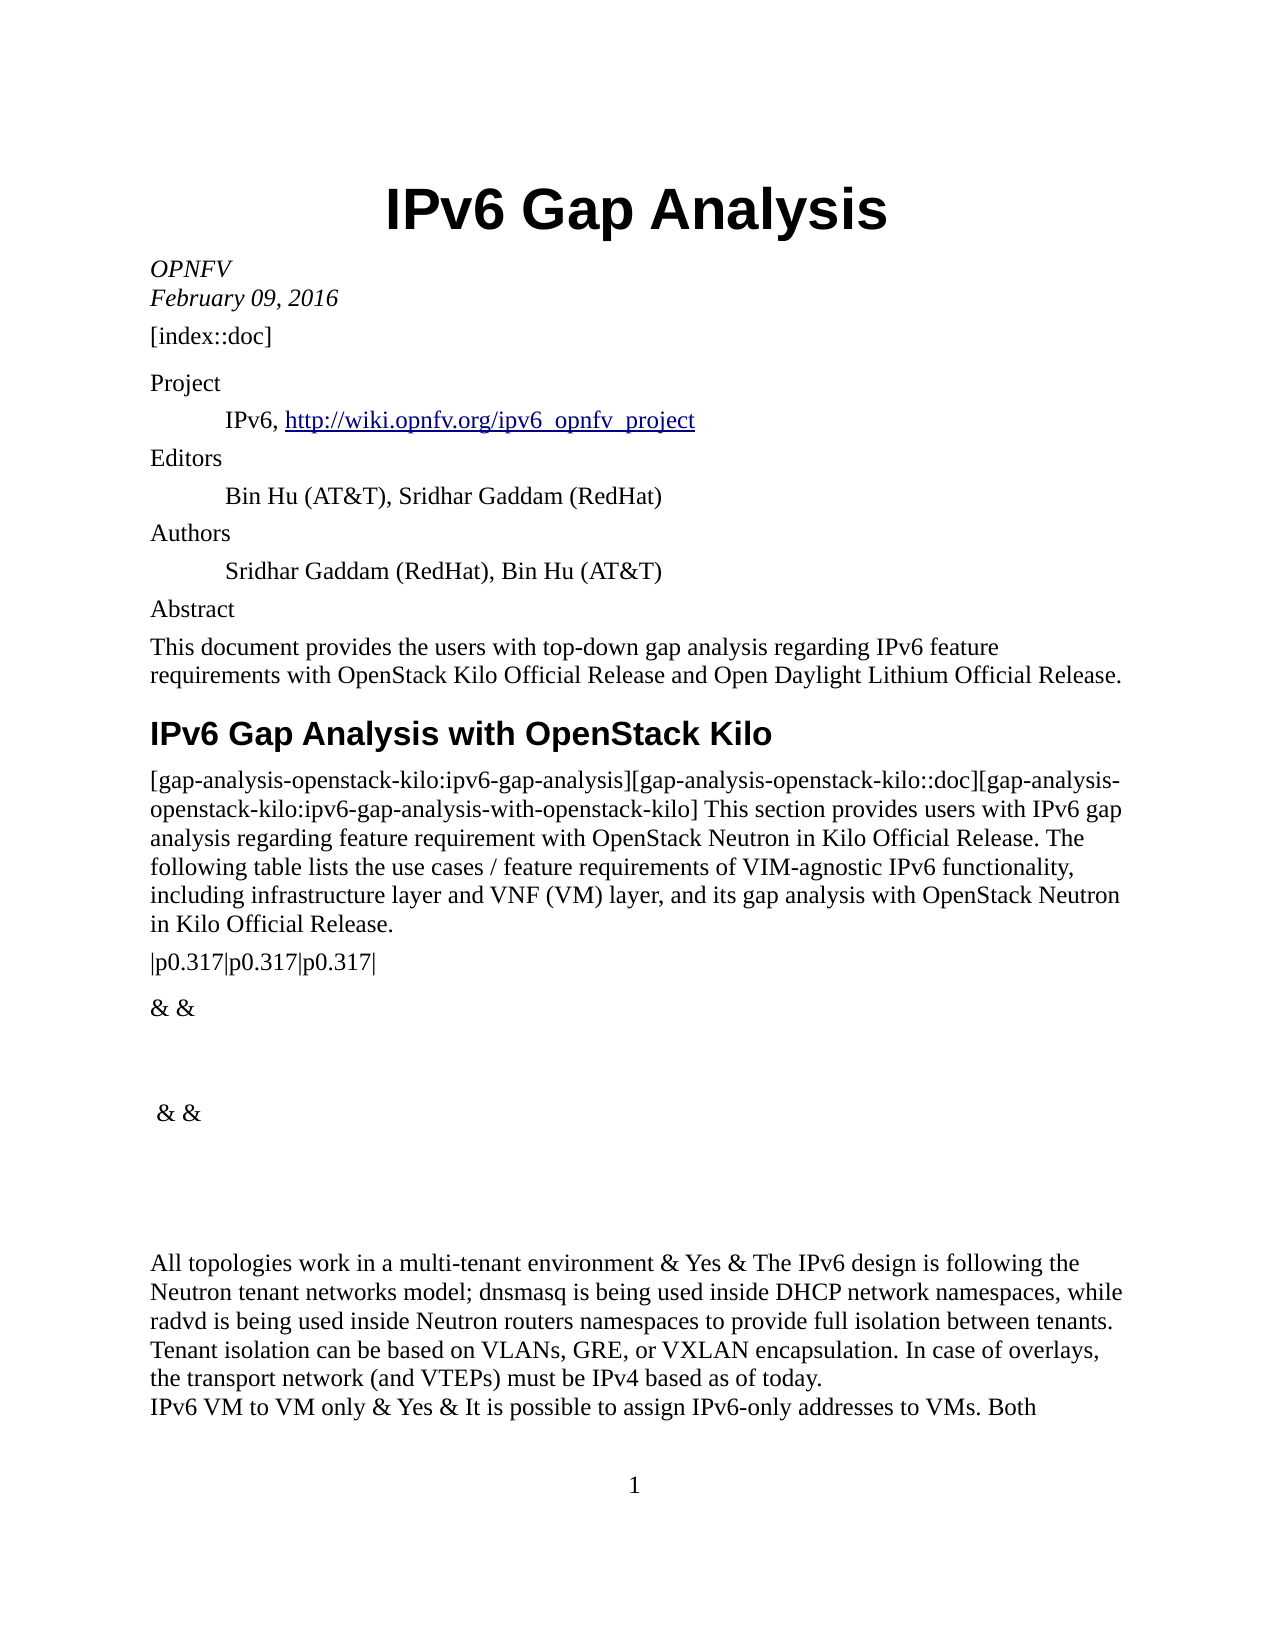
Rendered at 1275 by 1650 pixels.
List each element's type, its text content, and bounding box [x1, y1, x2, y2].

text Abstract [150, 594, 1125, 623]
text & & [150, 993, 1125, 1051]
text [index::doc] [150, 321, 1125, 350]
text February 09, 2016 [150, 283, 1125, 312]
text & & [150, 1069, 1125, 1155]
text |p0.317|p0.317|p0.317| [150, 947, 1125, 976]
text Project [150, 368, 1125, 396]
text This document provides the users with top-down gap analysis regarding IPv6 feature requirements with OpenStack Kilo Official Release and Open Daylight Lithium Official Release. [150, 632, 1125, 689]
text OPNFV [150, 254, 1125, 283]
subtitle IPv6 Gap Analysis with OpenStack Kilo [150, 714, 1125, 753]
text Sridhar Gaddam (RedHat), Bin Hu (AT&T) [225, 556, 1125, 585]
text [gap-analysis-openstack-kilo:ipv6-gap-analysis][gap-analysis-openstack-kilo::doc][gap-analysis-openstack-kilo:ipv6-gap-analysis-with-openstack-kilo] This section provides users with IPv6 gap analysis regarding feature requirement with OpenStack Neutron in Kilo Official Release. The following table lists the use cases / feature requirements of VIM-agnostic IPv6 functionality, including infrastructure layer and VNF (VM) layer, and its gap analysis with OpenStack Neutron in Kilo Official Release. [150, 765, 1125, 938]
text Authors [150, 518, 1125, 547]
text All topologies work in a multi-tenant environment & Yes & The IPv6 design is following the Neutron tenant networks model; dnsmasq is being used inside DHCP network namespaces, while radvd is being used inside Neutron routers namespaces to provide full isolation between tenants. Tenant isolation can be based on VLANs, GRE, or VXLAN encapsulation. In case of overlays, the transport network (and VTEPs) must be IPv4 based as of today. IPv6 VM to VM only & Yes & It is possible to assign IPv6-only addresses to VMs. Both [150, 1248, 1125, 1421]
text Bin Hu (AT&T), Sridhar Gaddam (RedHat) [225, 481, 1125, 509]
text Editors [150, 443, 1125, 472]
text IPv6, http://wiki.opnfv.org/ipv6_opnfv_project [225, 405, 1125, 434]
title IPv6 Gap Analysis [150, 175, 1125, 242]
